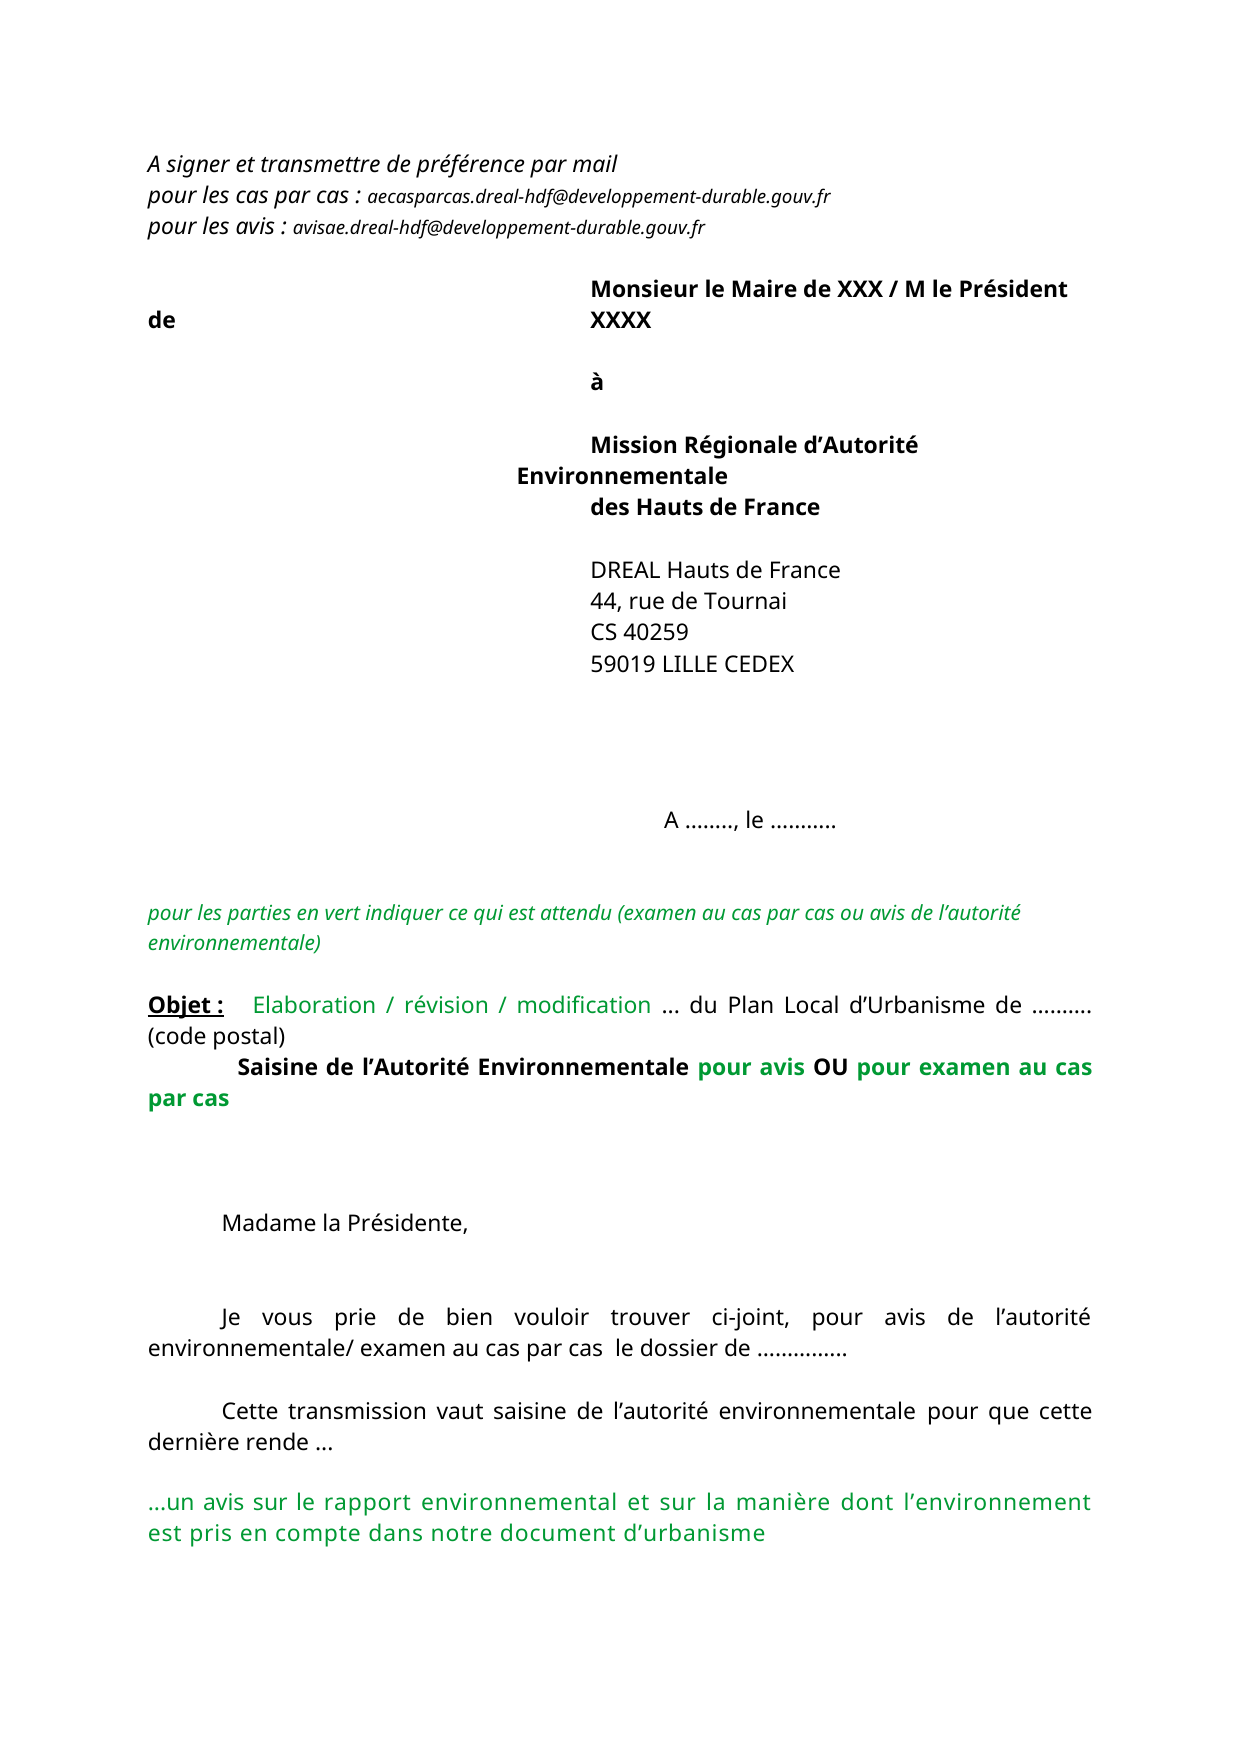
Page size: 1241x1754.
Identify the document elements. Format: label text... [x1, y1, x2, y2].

text 59019 LILLE CEDEX [148, 648, 1093, 679]
text A signer et transmettre de préférence par mail [148, 148, 1093, 179]
text ...un avis sur le rapport environnemental et sur la manière dont l’environnement est pris en compte dans notre document d’urbanisme [148, 1486, 1093, 1548]
text A …….., le ……….. [590, 804, 1093, 835]
text DREAL Hauts de France [148, 554, 1093, 585]
text des Hauts de France [148, 491, 1093, 523]
text Je vous prie de bien vouloir trouver ci-joint, pour avis de l’autorité environnementale/ examen au cas par cas le dossier de …………... [148, 1301, 1093, 1363]
text Monsieur le Maire de XXX / M le Président de XXXX [148, 273, 1093, 335]
text Mission Régionale d’Autorité Environnementale [516, 429, 1093, 491]
text Cette transmission vaut saisine de l’autorité environnementale pour que cette dernière rende ... [148, 1395, 1093, 1457]
text Madame la Présidente, [148, 1207, 1093, 1238]
text pour les parties en vert indiquer ce qui est attendu (examen au cas par cas ou avis de l’autorité environnementale) [148, 898, 1093, 957]
text CS 40259 [148, 616, 1093, 648]
text Saisine de l’Autorité Environnementale pour avis OU pour examen au cas par cas [148, 1051, 1093, 1113]
text pour les avis : avisae.dreal-hdf@developpement-durable.gouv.fr [148, 210, 1093, 241]
text pour les cas par cas : aecasparcas.dreal-hdf@developpement-durable.gouv.fr [148, 179, 1093, 210]
text Objet : Elaboration / révision / modification ... du Plan Local d’Urbanisme de ………. (code postal) [148, 988, 1093, 1051]
text à [148, 366, 1093, 398]
text 44, rue de Tournai [148, 585, 1196, 616]
